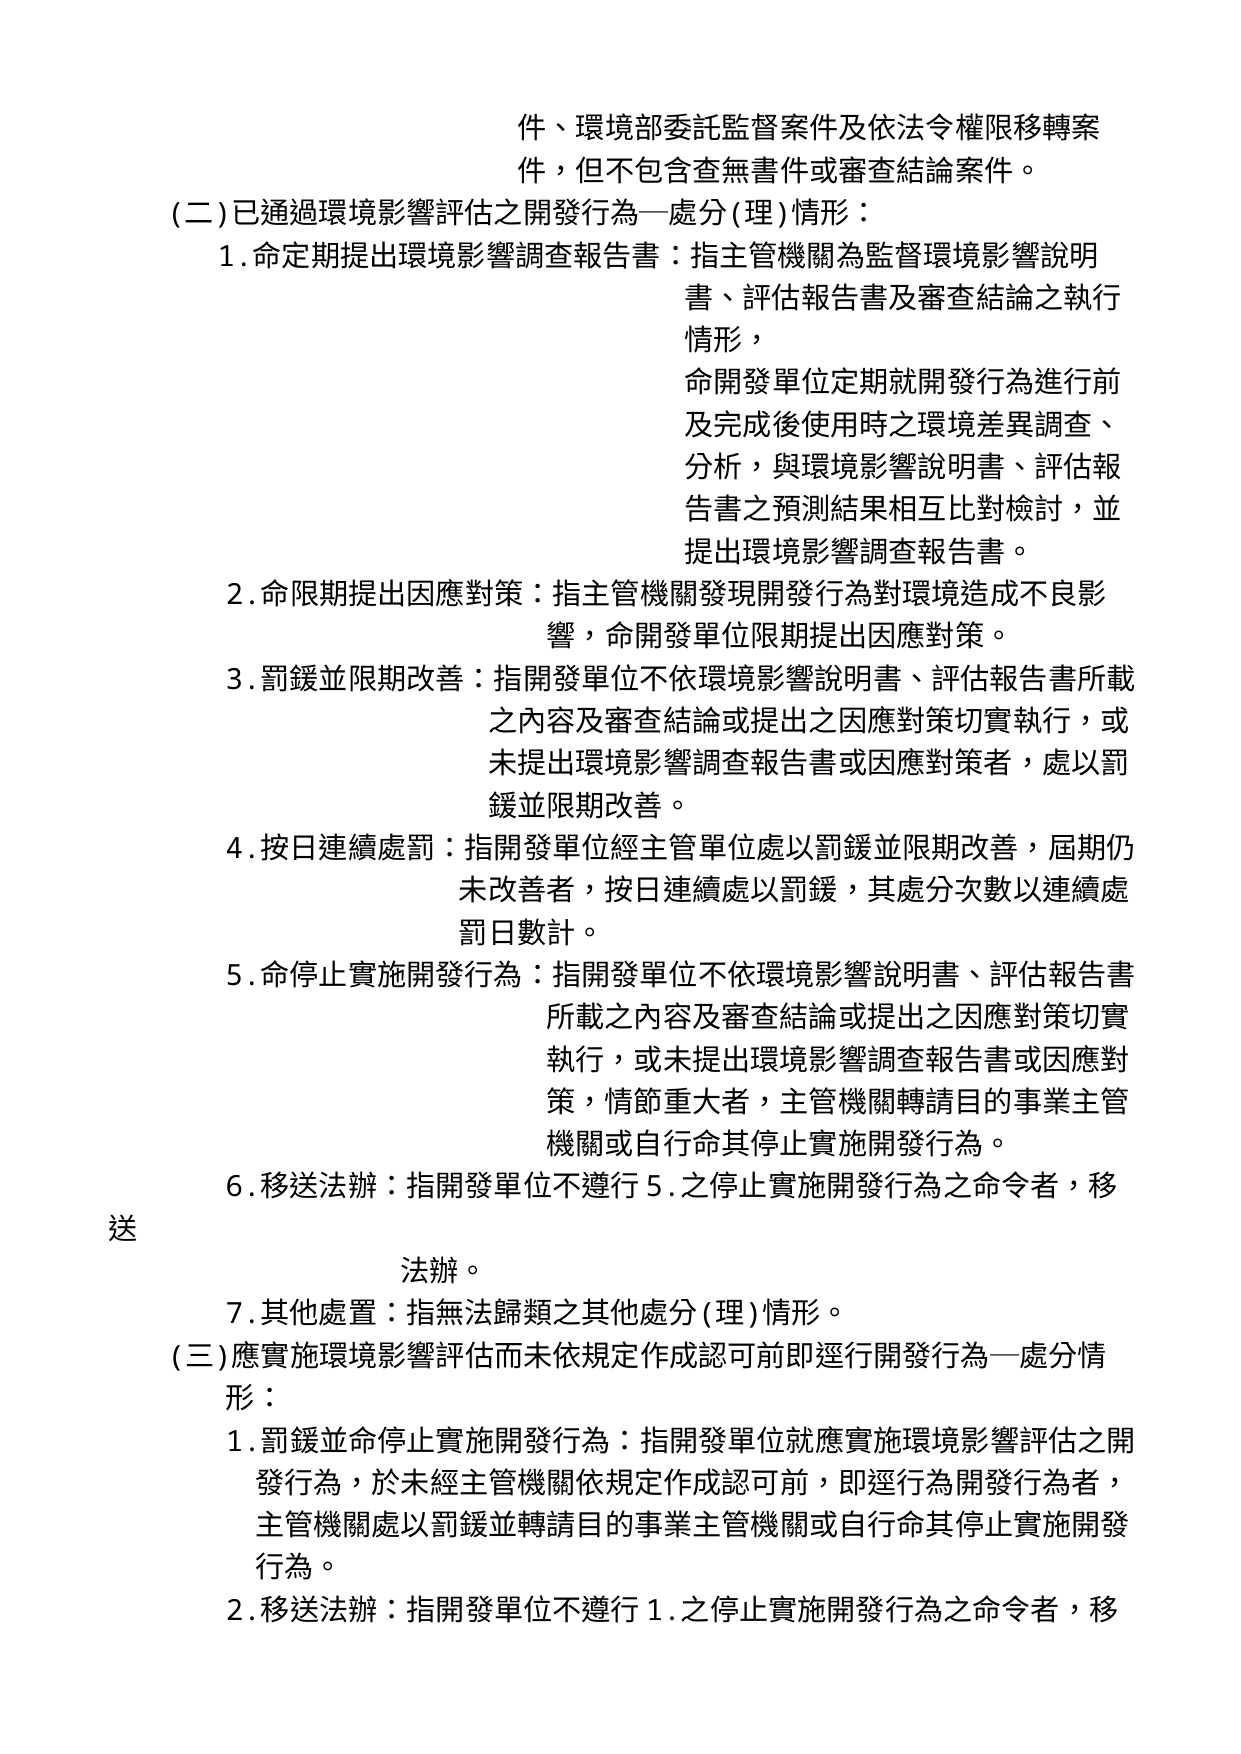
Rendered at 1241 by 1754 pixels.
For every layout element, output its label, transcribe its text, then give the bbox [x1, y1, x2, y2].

table_header 件、環境部委託監督案件及依法令權限移轉案件，但不包含查無書件或審查結論案件。 (二)已通過環境影響評估之開發行為─處分(理)情形： 1.命定期提出環境影響調查報告書：指主管機關為監督環境影響說明書、評估報告書及審查結論之執行情形， 命開發單位定期就開發行為進行前及完成後使用時之環境差異調查、分析，與環境影響說明書、評估報告書之預測結果相互比對檢討，並提出環境影響調查報告書。 2.命限期提出因應對策：指主管機關發現開發行為對環境造成不良影響，命開發單位限期提出因應對策。 3.罰鍰並限期改善：指開發單位不依環境影響說明書、評估報告書所載 之內容及審查結論或提出之因應對策切實執行，或 未提出環境影響調查報告書或因應對策者，處以罰 鍰並限期改善。 4.按日連續處罰：指開發單位經主管單位處以罰鍰並限期改善，屆期仍 未改善者，按日連續處以罰鍰，其處分次數以連續處 罰日數計。 5.命停止實施開發行為：指開發單位不依環境影響說明書、評估報告書 所載之內容及審查結論或提出之因應對策切實 執行，或未提出環境影響調查報告書或因應對 策，情節重大者，主管機關轉請目的事業主管 機關或自行命其停止實施開發行為。 6.移送法辦：指開發單位不遵行5.之停止實施開發行為之命令者，移送 法辦。 7.其他處置：指無法歸類之其他處分(理)情形。 (三)應實施環境影響評估而未依規定作成認可前即逕行開發行為─處分情形： 1.罰鍰並命停止實施開發行為：指開發單位就應實施環境影響評估之開發行為，於未經主管機關依規定作成認可前，即逕行為開發行為者，主管機關處以罰鍰並轉請目的事業主管機關或自行命其停止實施開發行為。 2.移送法辦：指開發單位不遵行1.之停止實施開發行為之命令者，移 [98, 105, 1155, 1629]
